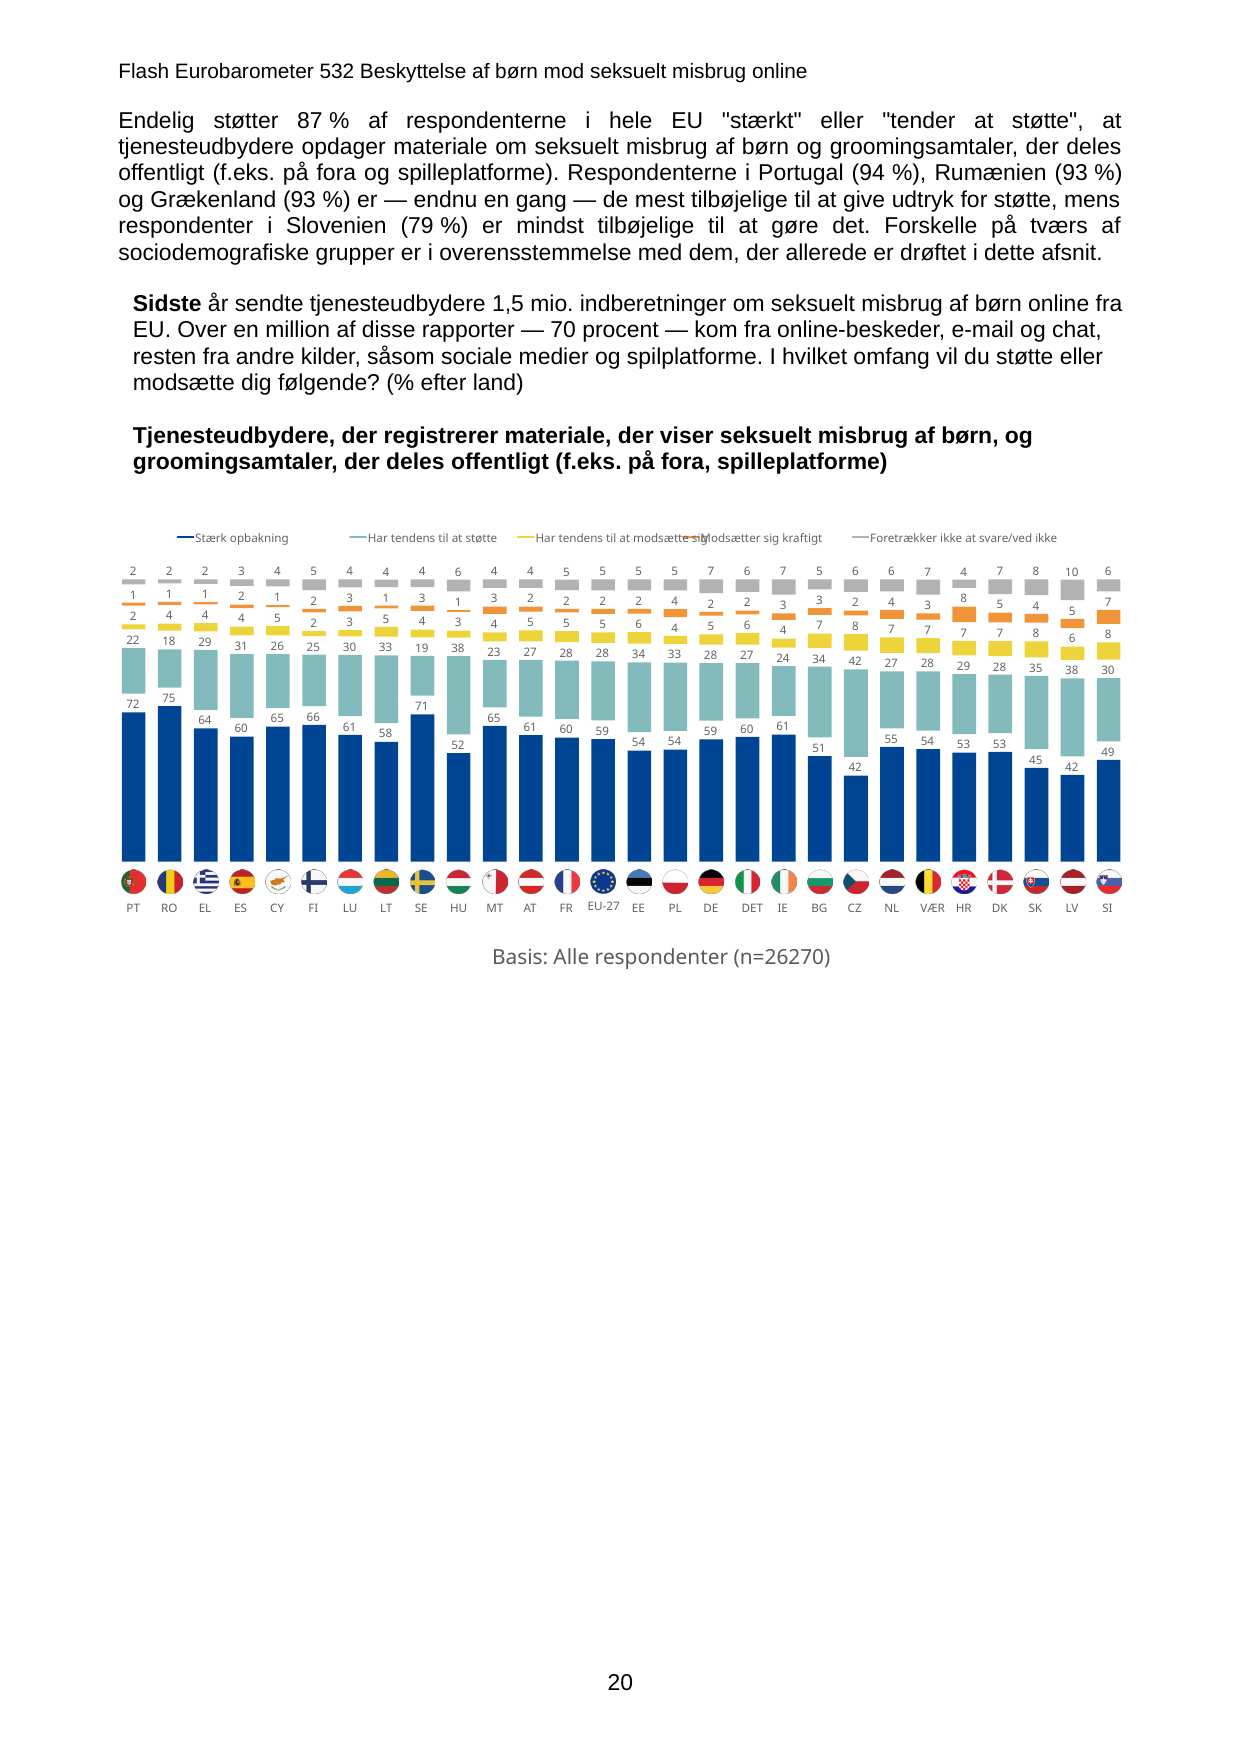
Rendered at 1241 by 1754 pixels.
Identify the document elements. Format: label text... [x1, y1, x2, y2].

picture [698, 869, 724, 894]
picture [987, 869, 1013, 894]
picture [482, 869, 508, 894]
picture [157, 869, 183, 894]
picture [735, 869, 760, 894]
picture [446, 869, 471, 894]
picture [301, 869, 327, 894]
picture [662, 869, 688, 894]
picture [843, 869, 869, 894]
picture [626, 869, 652, 894]
picture [229, 869, 255, 894]
picture [373, 869, 399, 894]
picture [1096, 869, 1122, 894]
picture [337, 869, 363, 894]
text Endelig støtter 87 % af respondenterne i hele EU "stærkt" eller "tender at støtte", at tjenesteudbydere opdager materiale om seksuelt misbrug af børn og groomingsamtaler, der deles offentligt (f.eks. på fora og spilleplatforme). Respondenterne i Portugal (94 %), Rumænien (93 %) og Grækenland (93 %) er — endnu en gang — de mest tilbøjelige til at give udtryk for støtte, mens respondenter i Slovenien (79 %) er mindst tilbøjelige til at gøre det. Forskelle på tværs af sociodemografiske grupper er i overensstemmelse med dem, der allerede er drøftet i dette afsnit. [118, 107, 1122, 265]
picture [590, 869, 616, 894]
picture [265, 869, 291, 894]
picture [807, 869, 833, 894]
picture [879, 869, 905, 894]
picture [410, 869, 435, 894]
picture [771, 869, 797, 894]
picture [915, 869, 941, 894]
picture [1023, 869, 1049, 894]
picture [1060, 869, 1086, 894]
picture [193, 869, 219, 894]
picture [951, 869, 977, 894]
picture [554, 869, 580, 894]
picture [121, 869, 146, 894]
picture [518, 869, 544, 894]
